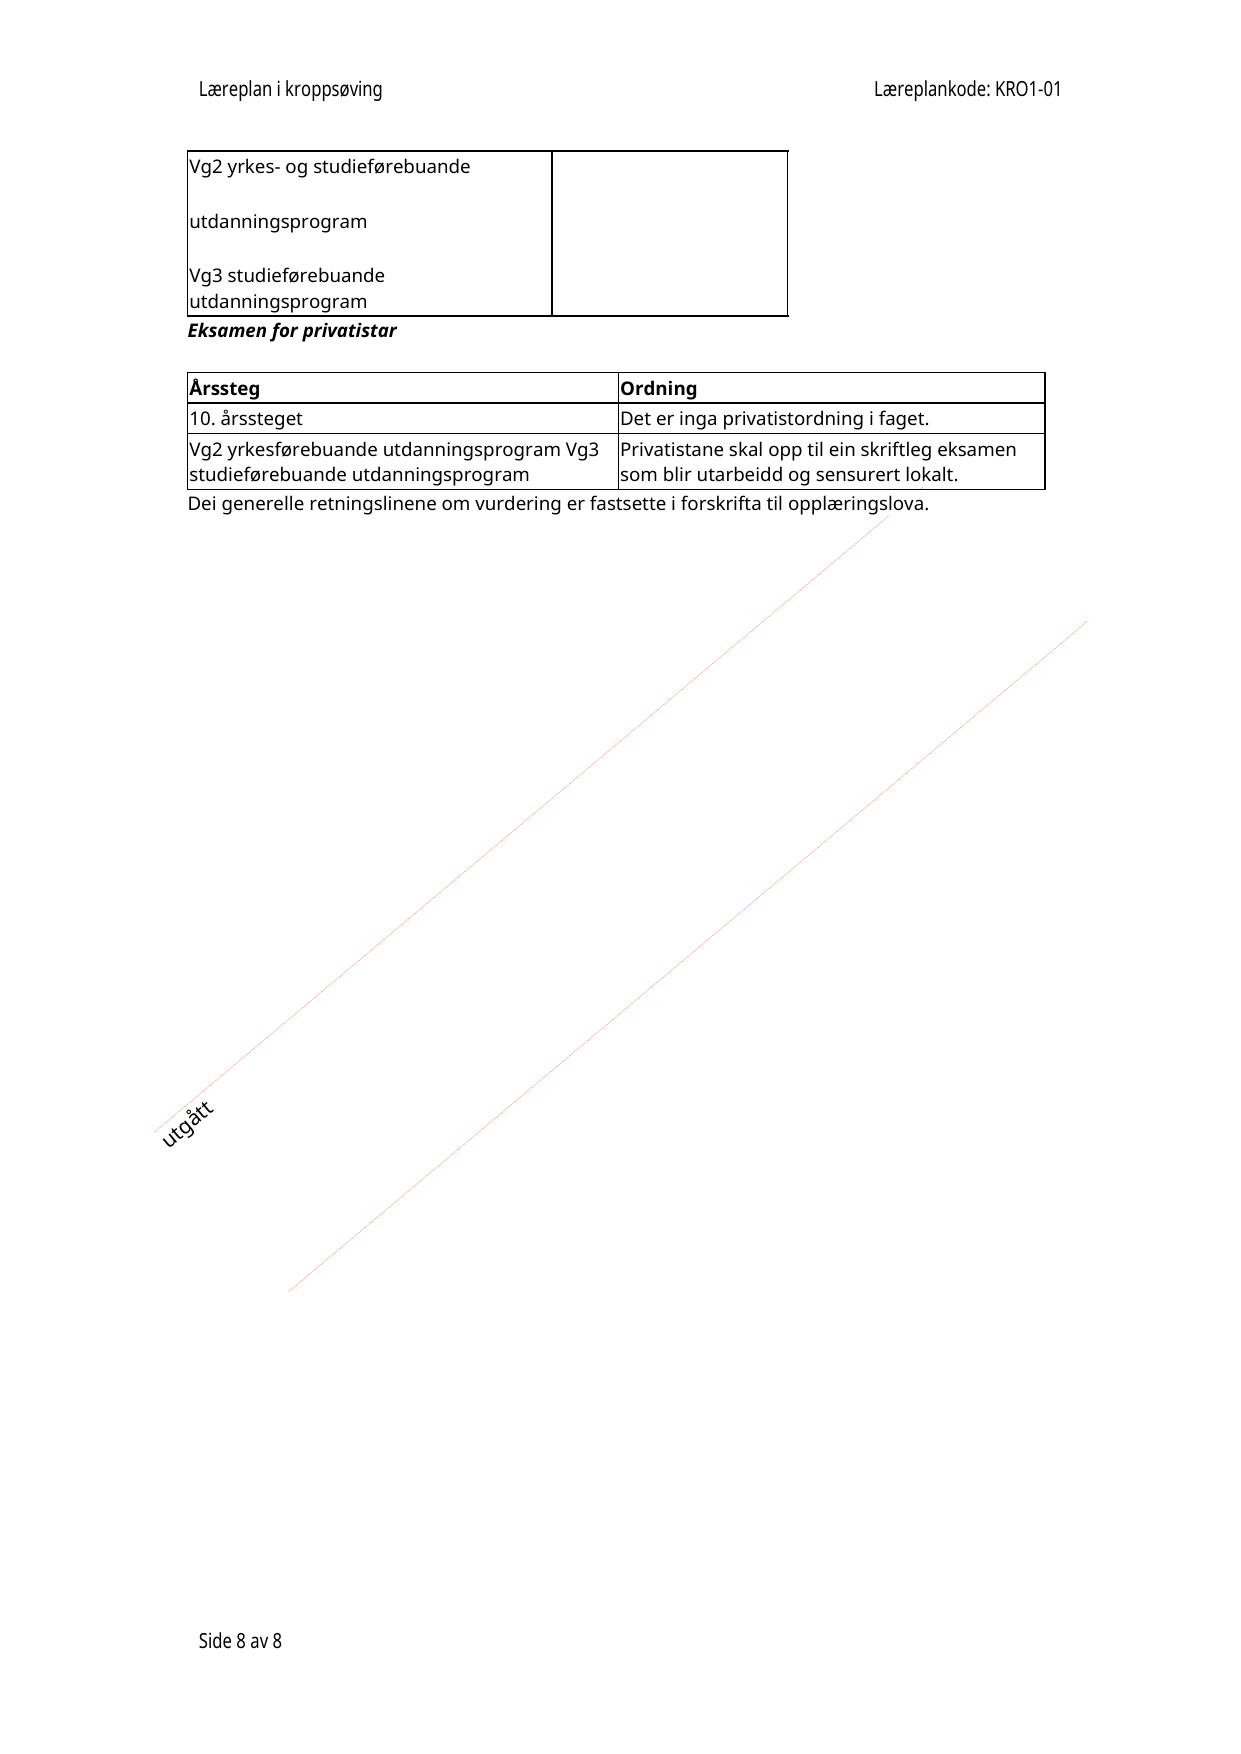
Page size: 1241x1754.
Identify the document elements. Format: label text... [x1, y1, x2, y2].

table_cell [553, 152, 787, 315]
text Dei generelle retningslinene om vurdering er fastsette i forskrifta til opplæringslova. [929, 490, 1053, 516]
text Eksamen for privatistar [399, 317, 1053, 343]
